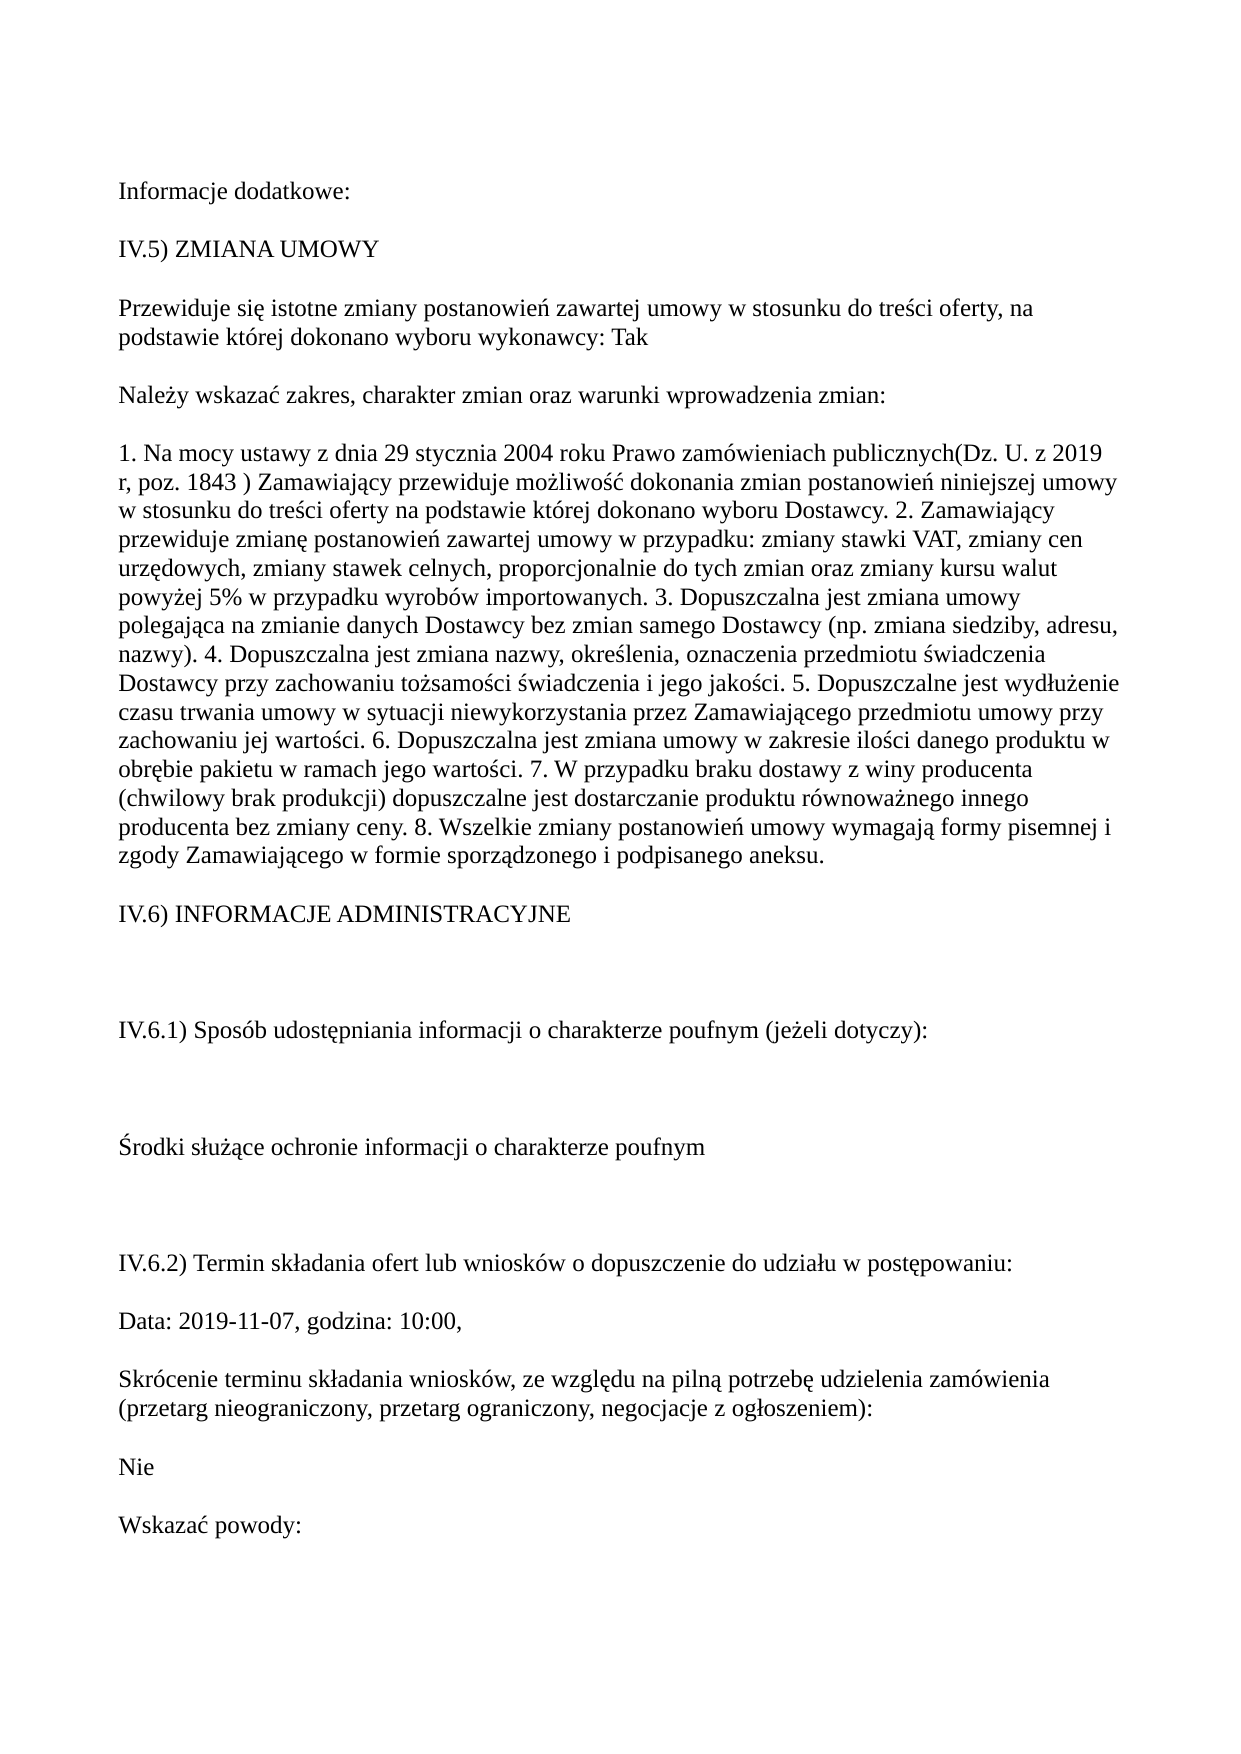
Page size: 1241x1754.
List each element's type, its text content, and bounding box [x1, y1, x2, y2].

text Środki służące ochronie informacji o charakterze poufnym [118, 1132, 1122, 1160]
text Skrócenie terminu składania wniosków, ze względu na pilną potrzebę udzielenia zamówienia (przetarg nieograniczony, przetarg ograniczony, negocjacje z ogłoszeniem): [118, 1364, 1122, 1422]
text Informacje dodatkowe: [118, 176, 1122, 205]
text Należy wskazać zakres, charakter zmian oraz warunki wprowadzenia zmian: [118, 380, 1122, 408]
text 1. Na mocy ustawy z dnia 29 stycznia 2004 roku Prawo zamówieniach publicznych(Dz. U. z 2019 r, poz. 1843 ) Zamawiający przewiduje możliwość dokonania zmian postanowień niniejszej umowy w stosunku do treści oferty na podstawie której dokonano wyboru Dostawcy. 2. Zamawiający przewiduje zmianę postanowień zawartej umowy w przypadku: zmiany stawki VAT, zmiany cen urzędowych, zmiany stawek celnych, proporcjonalnie do tych zmian oraz zmiany kursu walut powyżej 5% w przypadku wyrobów importowanych. 3. Dopuszczalna jest zmiana umowy polegająca na zmianie danych Dostawcy bez zmian samego Dostawcy (np. zmiana siedziby, adresu, nazwy). 4. Dopuszczalna jest zmiana nazwy, określenia, oznaczenia przedmiotu świadczenia Dostawcy przy zachowaniu tożsamości świadczenia i jego jakości. 5. Dopuszczalne jest wydłużenie czasu trwania umowy w sytuacji niewykorzystania przez Zamawiającego przedmiotu umowy przy zachowaniu jej wartości. 6. Dopuszczalna jest zmiana umowy w zakresie ilości danego produktu w obrębie pakietu w ramach jego wartości. 7. W przypadku braku dostawy z winy producenta (chwilowy brak produkcji) dopuszczalne jest dostarczanie produktu równoważnego innego producenta bez zmiany ceny. 8. Wszelkie zmiany postanowień umowy wymagają formy pisemnej i zgody Zamawiającego w formie sporządzonego i podpisanego aneksu. [118, 438, 1122, 869]
text Przewiduje się istotne zmiany postanowień zawartej umowy w stosunku do treści oferty, na podstawie której dokonano wyboru wykonawcy: Tak [118, 293, 1122, 350]
text Nie [118, 1452, 1122, 1480]
text IV.6) INFORMACJE ADMINISTRACYJNE [118, 899, 1122, 927]
text IV.5) ZMIANA UMOWY [118, 234, 1122, 263]
text Data: 2019-11-07, godzina: 10:00, [118, 1306, 1122, 1335]
text IV.6.1) Sposób udostępniania informacji o charakterze poufnym (jeżeli dotyczy): [118, 1015, 1122, 1044]
text Wskazać powody: [118, 1510, 1122, 1538]
text IV.6.2) Termin składania ofert lub wniosków o dopuszczenie do udziału w postępowaniu: [118, 1248, 1122, 1277]
